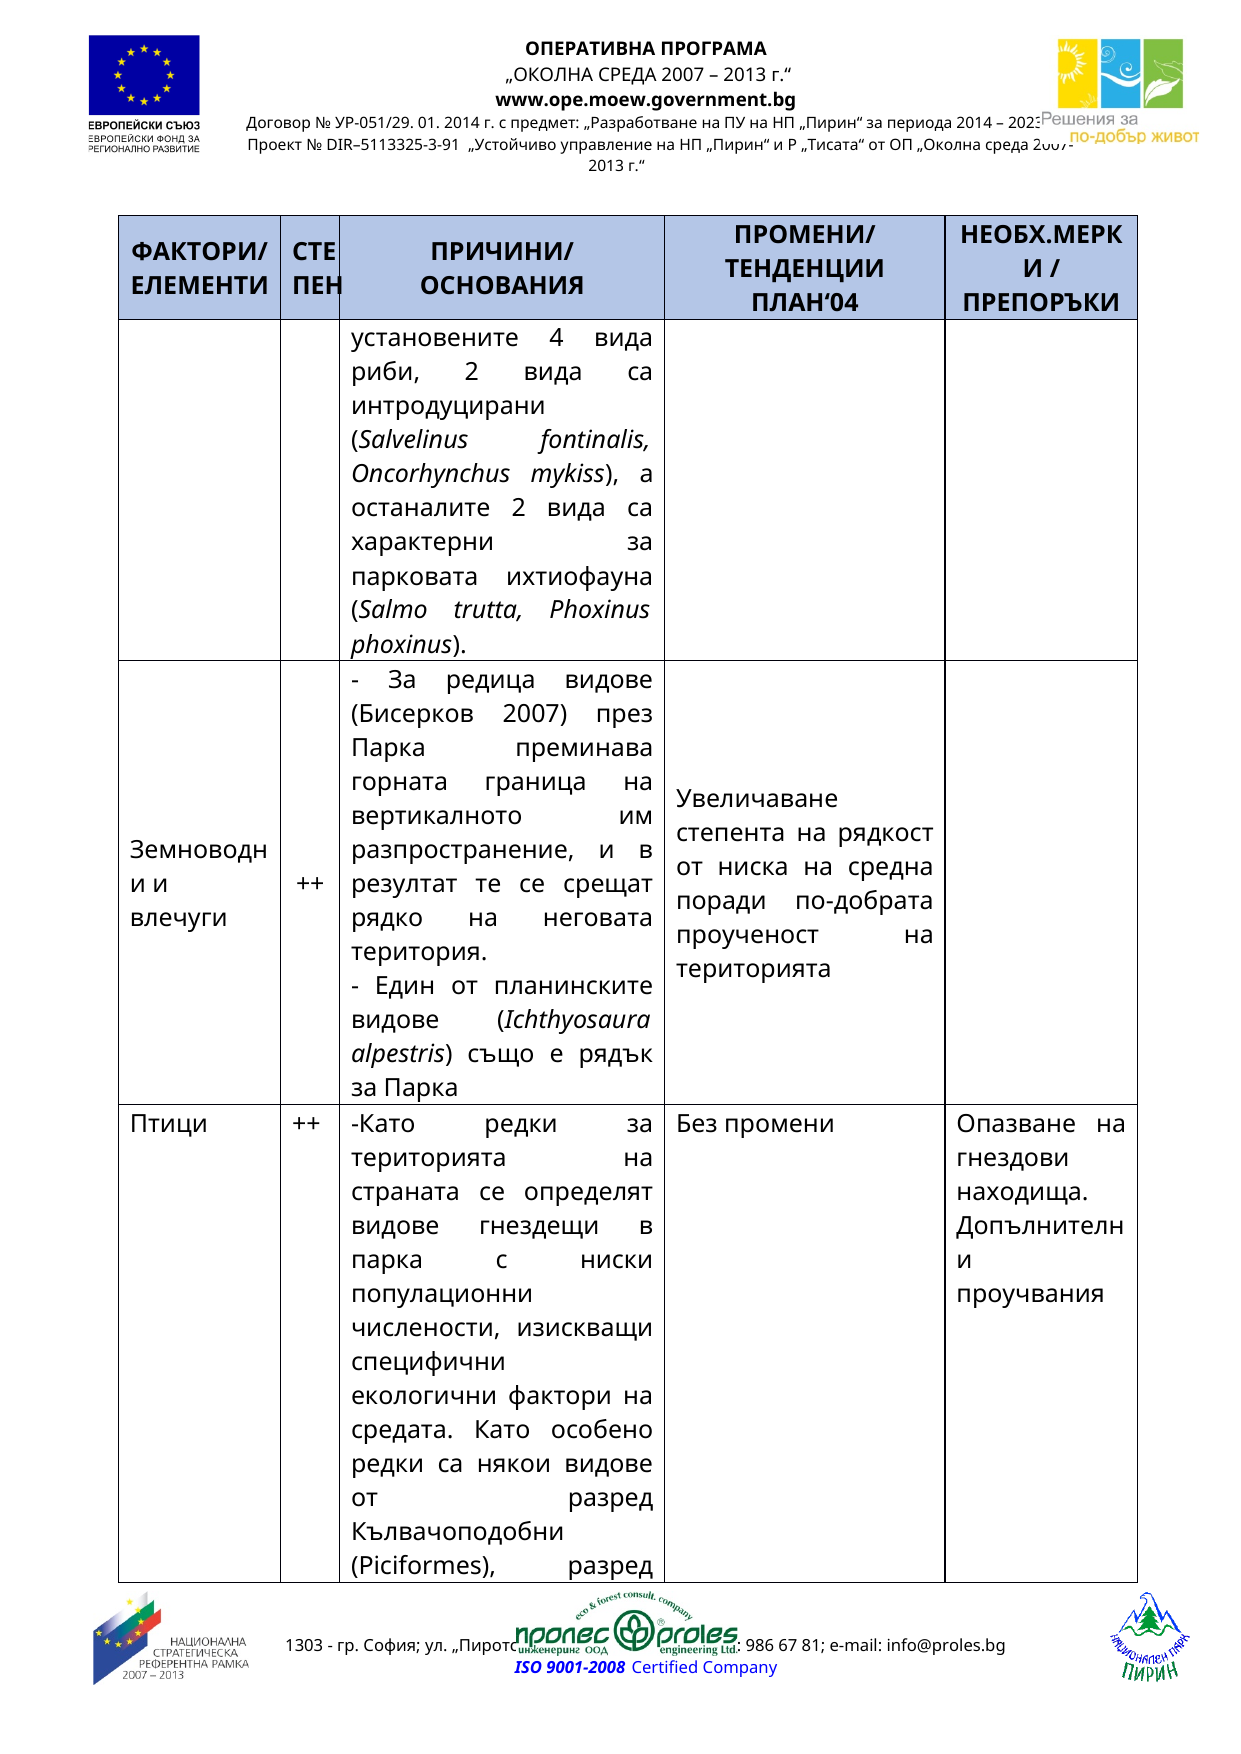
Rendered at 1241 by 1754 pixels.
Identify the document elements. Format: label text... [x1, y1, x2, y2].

table_cell [119, 320, 280, 660]
table_cell установените 4 вида риби, 2 вида са интродуцирани (Salvelinus fontinalis, Oncorhynchus mykiss), а останалите 2 вида са характерни за парковата ихтиофауна (Salmo trutta, Phoxinus phoxinus). [340, 320, 664, 660]
table_cell [946, 661, 1137, 1104]
table_cell Без промени [665, 1105, 944, 1582]
picture [88, 35, 200, 157]
picture [1039, 35, 1200, 144]
table_cell ++ [281, 1105, 339, 1582]
table_cell [665, 320, 944, 660]
table_header ФАКТОРИ/ ЕЛЕМЕНТИ [119, 216, 280, 319]
table_cell Земноводни и влечуги [119, 661, 280, 1104]
table_cell [281, 320, 339, 660]
table_header СТЕ ПЕН [281, 216, 339, 319]
table_cell - За редица видове (Бисерков 2007) през Парка преминава горната граница на вертикалното им разпространение, и в резултат те се срещат рядко на неговата територия. - Един от планинските видове (Ichthyosaura alpestris) също е рядък за Парка [340, 661, 664, 1104]
table_cell Увеличаване степента на рядкост от ниска на средна поради по-добрата проученост на територията [665, 661, 944, 1104]
table_header ПРОМЕНИ/ ТЕНДЕНЦИИ ПЛАН‘04 [665, 216, 944, 319]
table_cell Опазване на гнездови находища. Допълнителни проучвания [946, 1105, 1137, 1582]
picture [93, 1591, 249, 1685]
picture [1108, 1591, 1191, 1683]
table_header ПРИЧИНИ/ ОСНОВАНИЯ [340, 216, 664, 319]
table_cell -Като редки за територията на страната се определят видове гнездещи в парка с ниски популационни числености, изискващи специфични екологични фактори на средата. Като особено редки са някои видове от разред Кълвачоподобни (Piciformes), разред [340, 1105, 664, 1582]
table_cell Птици [119, 1105, 280, 1582]
table_header НЕОБХ.МЕРКИ / ПРЕПОРЪКИ [946, 216, 1137, 319]
table_cell [946, 320, 1137, 660]
picture [516, 1591, 738, 1656]
table_cell ++ [281, 661, 339, 1104]
